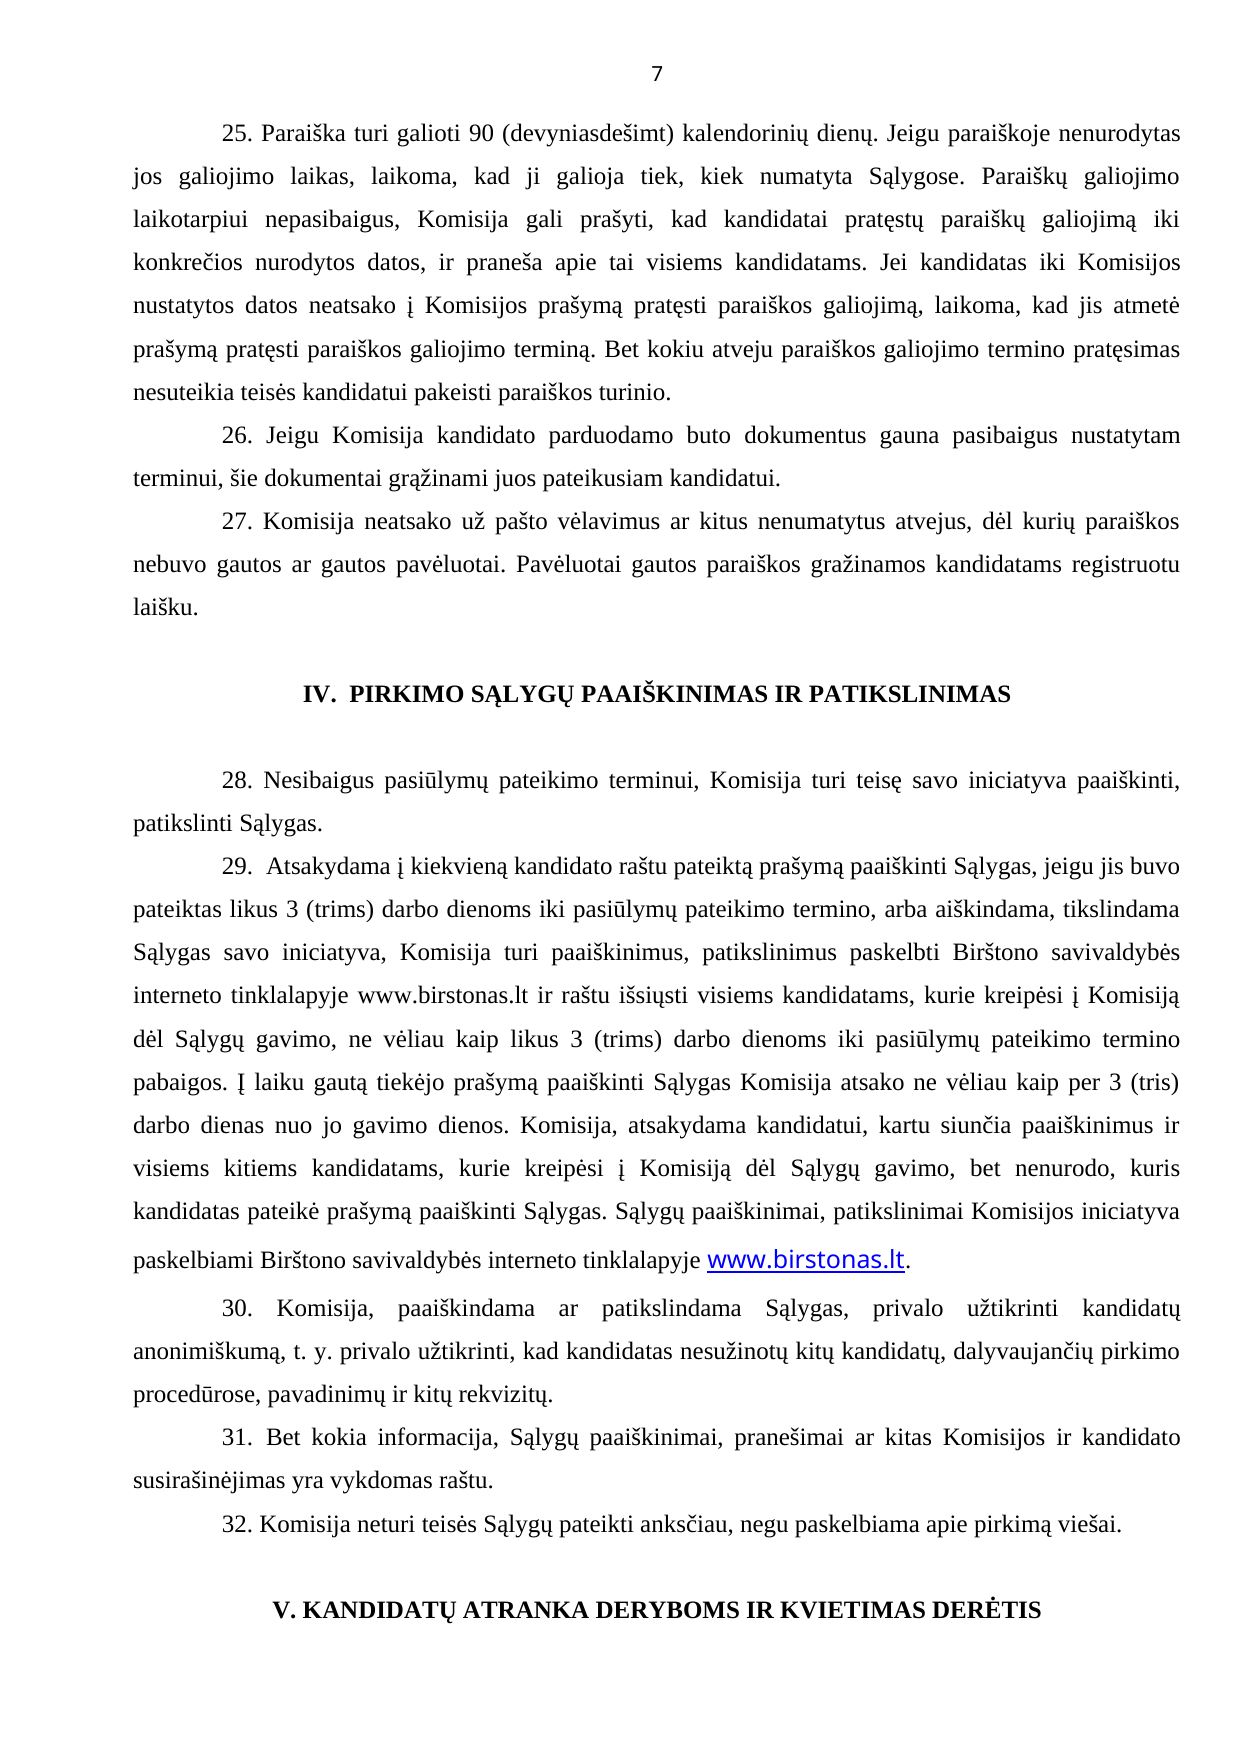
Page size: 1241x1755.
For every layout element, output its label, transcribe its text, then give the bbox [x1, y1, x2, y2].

text 25. Paraiška turi galioti 90 (devyniasdešimt) kalendorinių dienų. Jeigu paraiškoje nenurodytas jos galiojimo laikas, laikoma, kad ji galioja tiek, kiek numatyta Sąlygose. Paraiškų galiojimo laikotarpiui nepasibaigus, Komisija gali prašyti, kad kandidatai pratęstų paraiškų galiojimą iki konkrečios nurodytos datos, ir praneša apie tai visiems kandidatams. Jei kandidatas iki Komisijos nustatytos datos neatsako į Komisijos prašymą pratęsti paraiškos galiojimą, laikoma, kad jis atmetė prašymą pratęsti paraiškos galiojimo terminą. Bet kokiu atveju paraiškos galiojimo termino pratęsimas nesuteikia teisės kandidatui pakeisti paraiškos turinio. [133, 118, 1181, 406]
text V. Kandidatų atranka deryboms ir kvietimas derėtis [133, 1595, 1181, 1624]
text 30. Komisija, paaiškindama ar patikslindama Sąlygas, privalo užtikrinti kandidatų anonimiškumą, t. y. privalo užtikrinti, kad kandidatas nesužinotų kitų kandidatų, dalyvaujančių pirkimo procedūrose, pavadinimų ir kitų rekvizitų. [133, 1293, 1181, 1408]
text IV. PIRKIMO SĄLYGŲ PAAIŠKINIMAS IR PATIKSLINIMAS [133, 679, 1181, 707]
text 26. Jeigu Komisija kandidato parduodamo buto dokumentus gauna pasibaigus nustatytam terminui, šie dokumentai grąžinami juos pateikusiam kandidatui. [133, 420, 1181, 492]
text 28. Nesibaigus pasiūlymų pateikimo terminui, Komisija turi teisę savo iniciatyva paaiškinti, patikslinti Sąlygas. [133, 765, 1181, 837]
text 32. Komisija neturi teisės Sąlygų pateikti anksčiau, negu paskelbiama apie pirkimą viešai. [133, 1509, 1181, 1537]
text 29. Atsakydama į kiekvieną kandidato raštu pateiktą prašymą paaiškinti Sąlygas, jeigu jis buvo pateiktas likus 3 (trims) darbo dienoms iki pasiūlymų pateikimo termino, arba aiškindama, tikslindama Sąlygas savo iniciatyva, Komisija turi paaiškinimus, patikslinimus paskelbti Birštono savivaldybės interneto tinklalapyje www.birstonas.lt ir raštu išsiųsti visiems kandidatams, kurie kreipėsi į Komisiją dėl Sąlygų gavimo, ne vėliau kaip likus 3 (trims) darbo dienoms iki pasiūlymų pateikimo termino pabaigos. Į laiku gautą tiekėjo prašymą paaiškinti Sąlygas Komisija atsako ne vėliau kaip per 3 (tris) darbo dienas nuo jo gavimo dienos. Komisija, atsakydama kandidatui, kartu siunčia paaiškinimus ir visiems kitiems kandidatams, kurie kreipėsi į Komisiją dėl Sąlygų gavimo, bet nenurodo, kuris kandidatas pateikė prašymą paaiškinti Sąlygas. Sąlygų paaiškinimai, patikslinimai Komisijos iniciatyva paskelbiami Birštono savivaldybės interneto tinklalapyje www.birstonas.lt. [133, 851, 1181, 1276]
text 31. Bet kokia informacija, Sąlygų paaiškinimai, pranešimai ar kitas Komisijos ir kandidato susirašinėjimas yra vykdomas raštu. [133, 1422, 1181, 1494]
text 27. Komisija neatsako už pašto vėlavimus ar kitus nenumatytus atvejus, dėl kurių paraiškos nebuvo gautos ar gautos pavėluotai. Pavėluotai gautos paraiškos gražinamos kandidatams registruotu laišku. [133, 506, 1181, 621]
